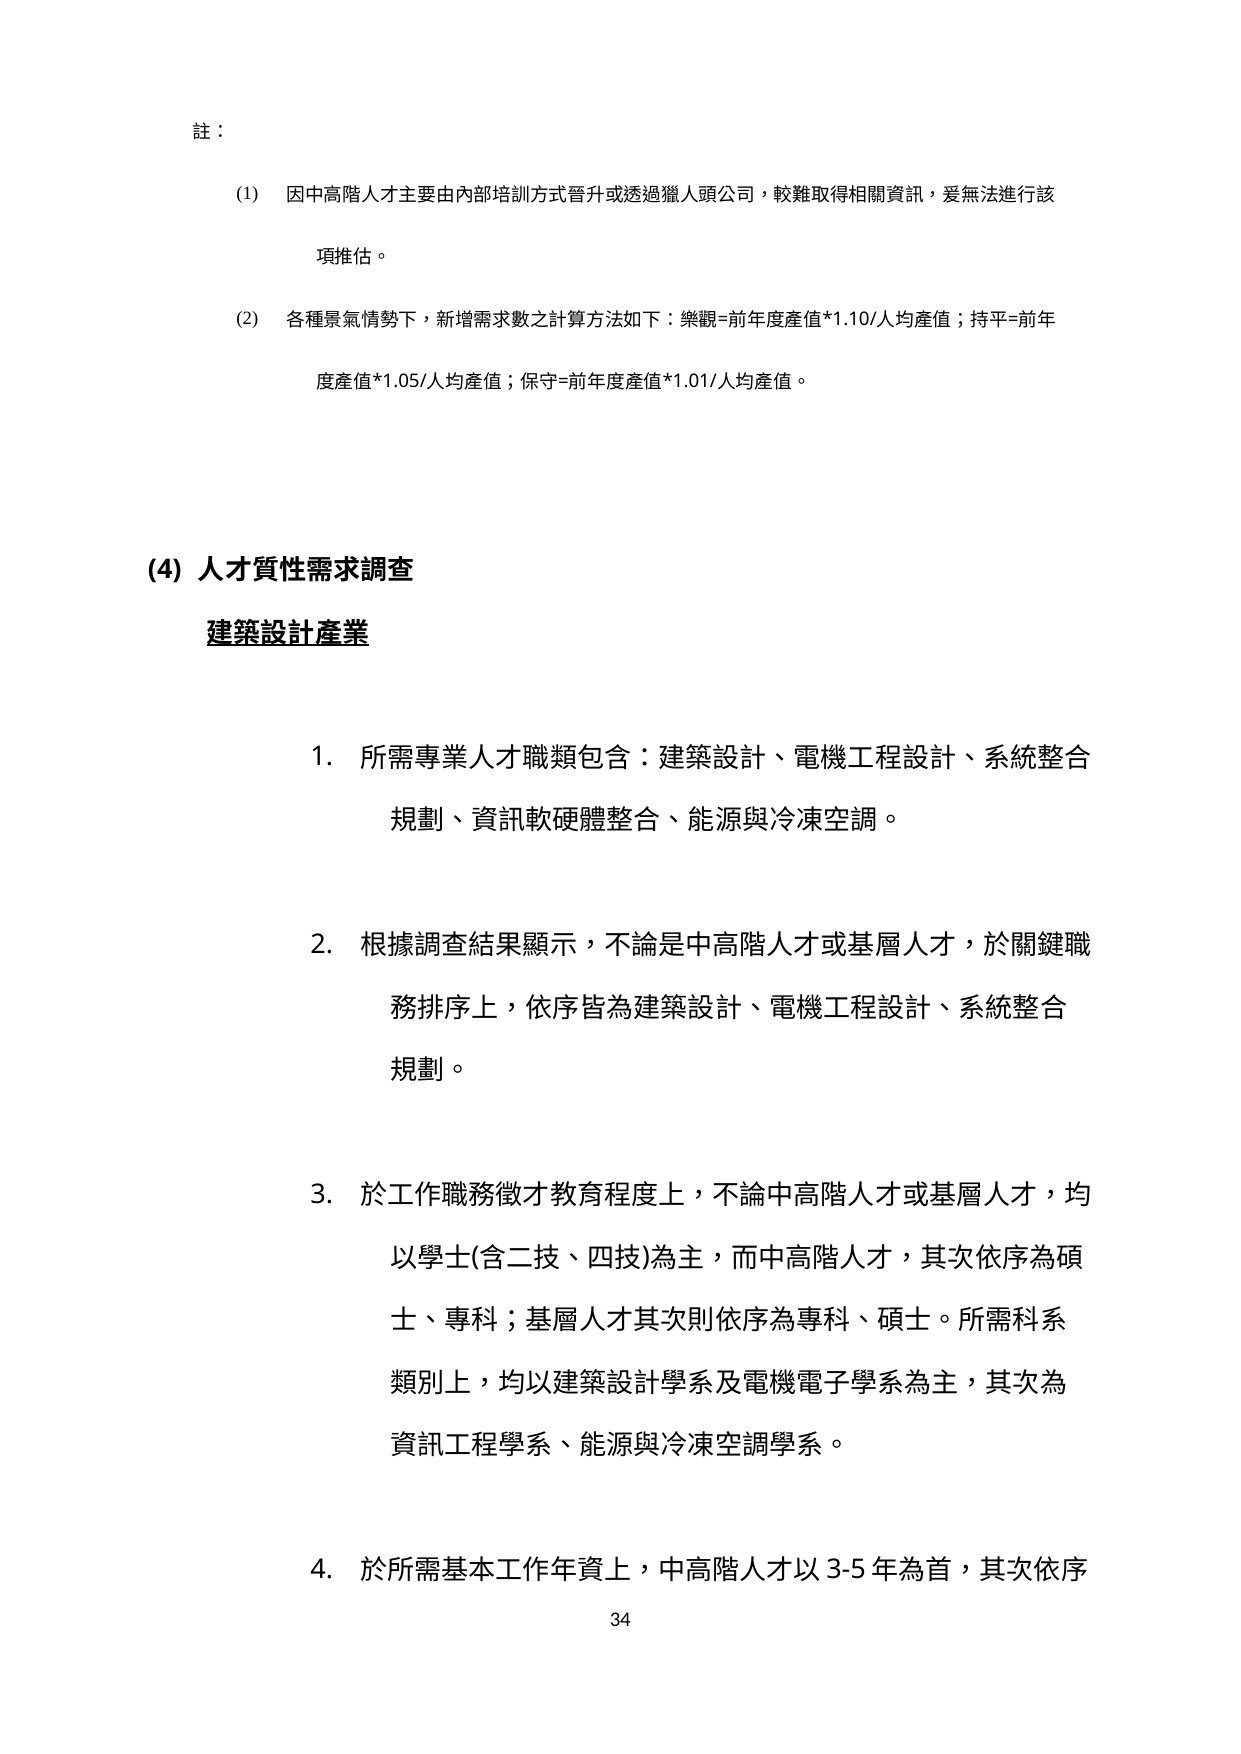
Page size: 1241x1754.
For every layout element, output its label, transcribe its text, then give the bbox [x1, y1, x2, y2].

list 各種景氣情勢下，新增需求數之計算方法如下：樂觀=前年度產值*1.10/人均產值；持平=前年度產值*1.05/人均產值；保守=前年度產值*1.01/人均產值。 [236, 276, 1063, 401]
list 因中高階人才主要由內部培訓方式晉升或透過獵人頭公司，較難取得相關資訊，爰無法進行該項推估。 [236, 151, 1063, 276]
text 建築設計產業 [206, 589, 1092, 651]
text 註： [192, 89, 1092, 151]
list 人才質性需求調查 [148, 526, 1092, 589]
list 根據調查結果顯示，不論是中高階人才或基層人才，於關鍵職務排序上，依序皆為建築設計、電機工程設計、系統整合規劃。 [310, 901, 1092, 1089]
list 於所需基本工作年資上，中高階人才以3-5年為首，其次依序 [310, 1526, 1092, 1589]
list 於工作職務徵才教育程度上，不論中高階人才或基層人才，均以學士(含二技、四技)為主，而中高階人才，其次依序為碩士、專科；基層人才其次則依序為專科、碩士。所需科系類別上，均以建築設計學系及電機電子學系為主，其次為資訊工程學系、能源與冷凍空調學系。 [310, 1151, 1092, 1464]
list 所需專業人才職類包含：建築設計、電機工程設計、系統整合規劃、資訊軟硬體整合、能源與冷凍空調。 [310, 714, 1092, 839]
